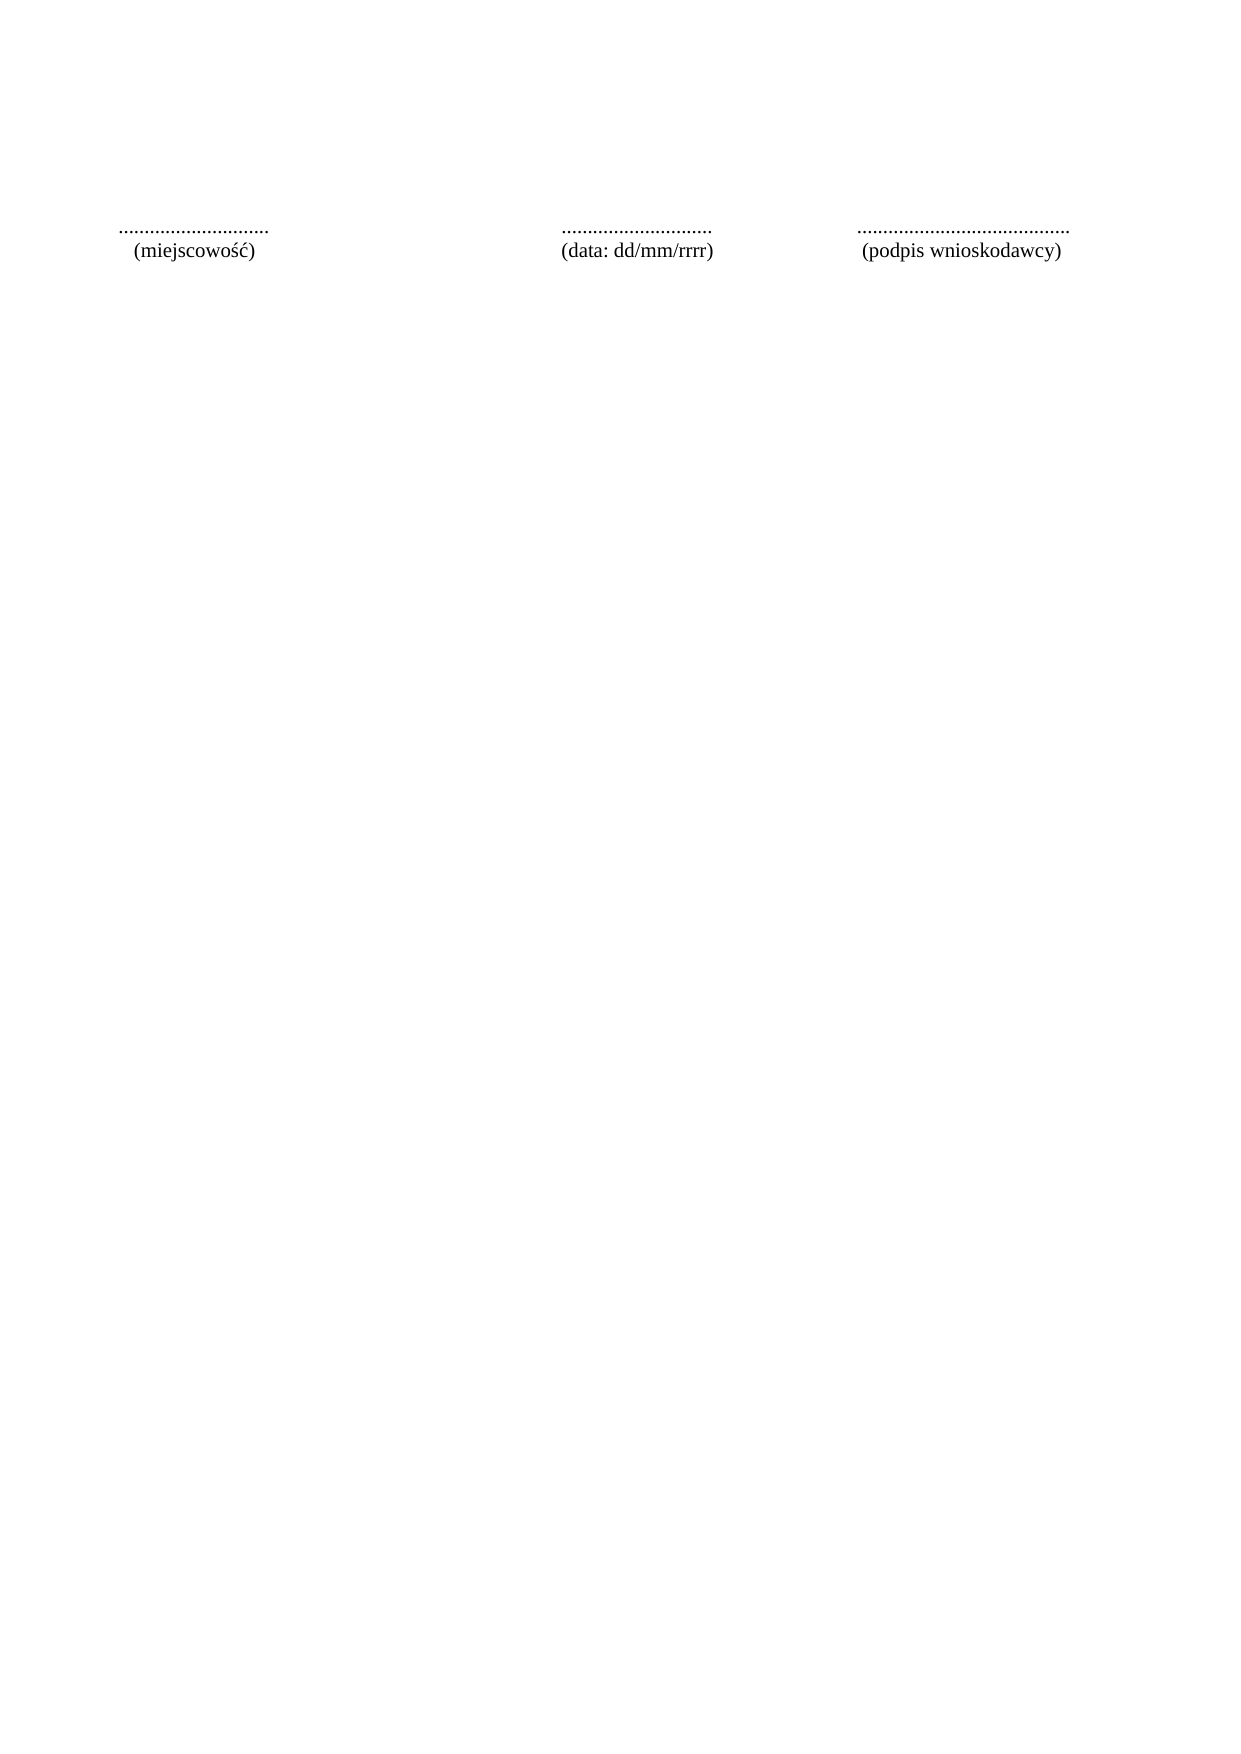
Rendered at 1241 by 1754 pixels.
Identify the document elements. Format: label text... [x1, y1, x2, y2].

text ............................. ............................. ......................................... (miejscowość) (data: dd/mm/rrrr) (podpis wnioskodawcy) [118, 214, 1122, 262]
